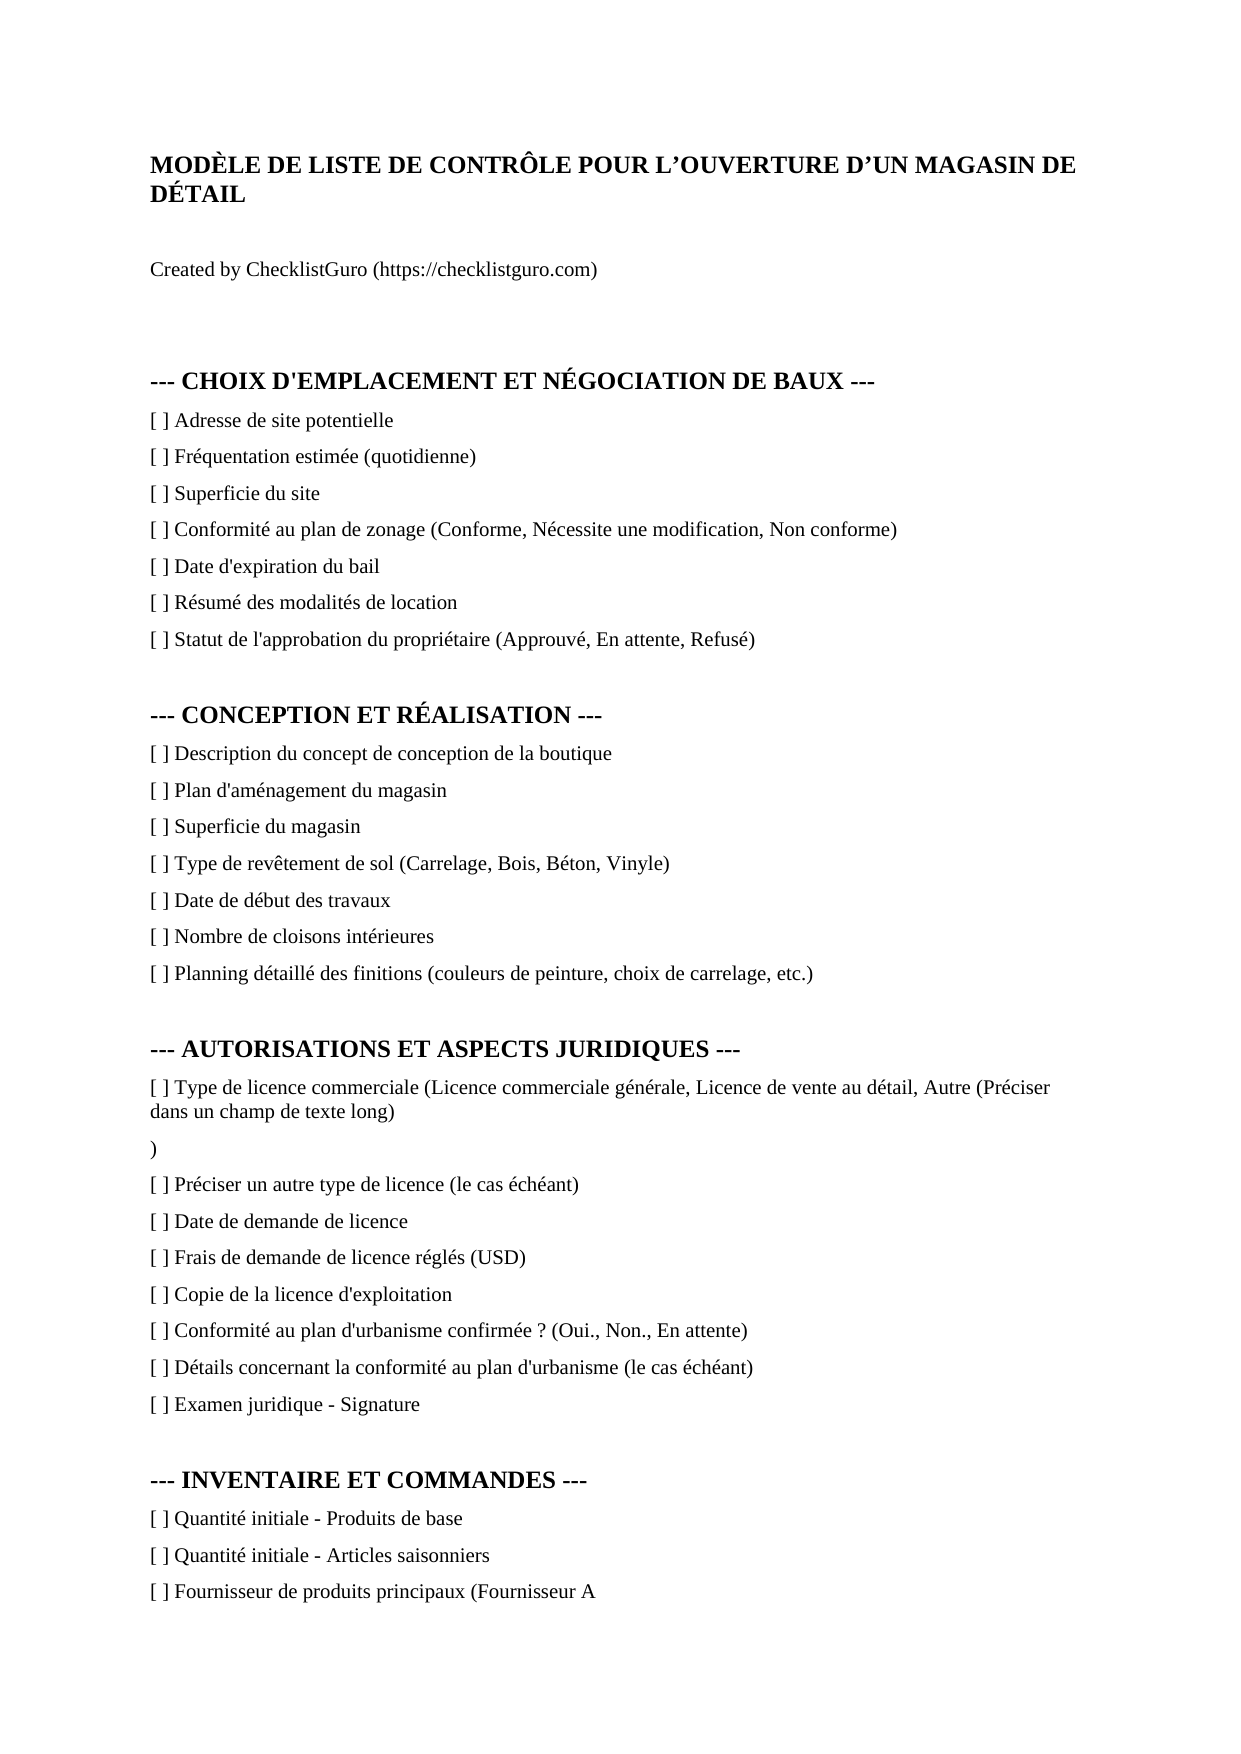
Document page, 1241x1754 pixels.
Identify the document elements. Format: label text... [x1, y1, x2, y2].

text [ ] Quantité initiale - Produits de base [150, 1506, 1090, 1530]
text [ ] Statut de l'approbation du propriétaire (Approuvé, En attente, Refusé) [150, 627, 1090, 651]
text [ ] Plan d'aménagement du magasin [150, 778, 1090, 802]
text Created by ChecklistGuro (https://checklistguro.com) [150, 257, 1090, 281]
text MODÈLE DE LISTE DE CONTRÔLE POUR L’OUVERTURE D’UN MAGASIN DE DÉTAIL [150, 150, 1090, 207]
text [ ] Superficie du magasin [150, 814, 1090, 838]
text [ ] Frais de demande de licence réglés (USD) [150, 1245, 1090, 1269]
text [ ] Fournisseur de produits principaux (Fournisseur A [150, 1579, 1090, 1603]
text --- INVENTAIRE ET COMMANDES --- [150, 1465, 1090, 1493]
text --- CHOIX D'EMPLACEMENT ET NÉGOCIATION DE BAUX --- [150, 366, 1090, 395]
text [ ] Description du concept de conception de la boutique [150, 741, 1090, 765]
text [ ] Planning détaillé des finitions (couleurs de peinture, choix de carrelage, etc.) [150, 961, 1090, 985]
text [ ] Date de demande de licence [150, 1209, 1090, 1233]
text [ ] Type de licence commerciale (Licence commerciale générale, Licence de vente au détail, Autre (Préciser dans un champ de texte long) [150, 1075, 1090, 1123]
text [ ] Copie de la licence d'exploitation [150, 1282, 1090, 1306]
text [ ] Fréquentation estimée (quotidienne) [150, 444, 1090, 468]
text ) [150, 1136, 1090, 1160]
text --- AUTORISATIONS ET ASPECTS JURIDIQUES --- [150, 1034, 1090, 1062]
text [ ] Date de début des travaux [150, 887, 1090, 912]
text [ ] Détails concernant la conformité au plan d'urbanisme (le cas échéant) [150, 1355, 1090, 1379]
text [ ] Conformité au plan de zonage (Conforme, Nécessite une modification, Non conforme) [150, 517, 1090, 541]
text --- CONCEPTION ET RÉALISATION --- [150, 700, 1090, 729]
text [ ] Type de revêtement de sol (Carrelage, Bois, Béton, Vinyle) [150, 851, 1090, 875]
text [ ] Préciser un autre type de licence (le cas échéant) [150, 1172, 1090, 1196]
text [ ] Examen juridique - Signature [150, 1392, 1090, 1416]
text [ ] Nombre de cloisons intérieures [150, 924, 1090, 948]
text [ ] Conformité au plan d'urbanisme confirmée ? (Oui., Non., En attente) [150, 1318, 1090, 1342]
text [ ] Date d'expiration du bail [150, 554, 1090, 578]
text [ ] Quantité initiale - Articles saisonniers [150, 1542, 1090, 1567]
text [ ] Adresse de site potentielle [150, 407, 1090, 432]
text [ ] Superficie du site [150, 481, 1090, 505]
text [ ] Résumé des modalités de location [150, 590, 1090, 614]
